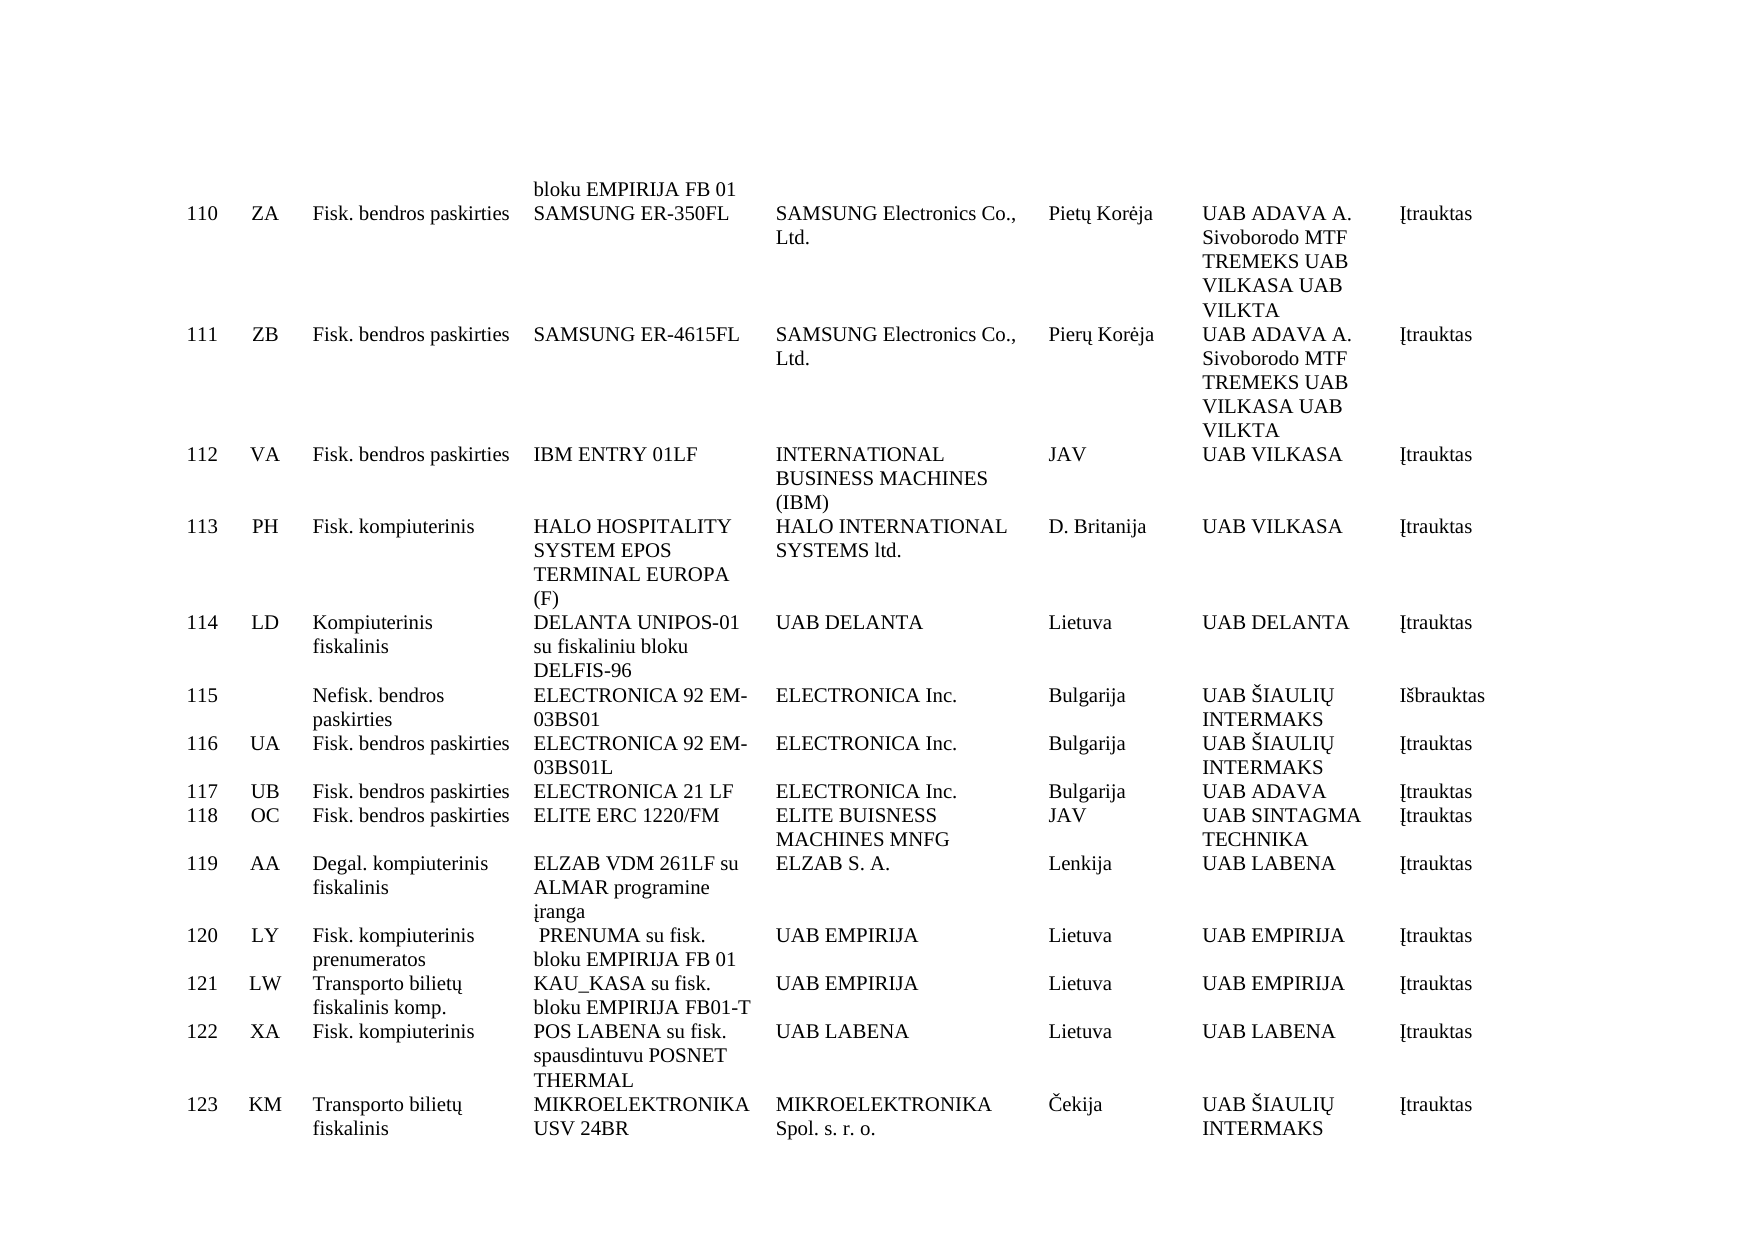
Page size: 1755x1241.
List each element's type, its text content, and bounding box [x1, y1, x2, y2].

table_cell MIKROELEKTRONIKA USV 24BR [522, 1092, 764, 1140]
table_cell SAMSUNG Electronics Co., Ltd. [764, 201, 1037, 322]
table_cell UAB DELANTA [1191, 610, 1388, 682]
table_cell 117 [100, 779, 229, 803]
table_cell UAB EMPIRIJA [764, 971, 1037, 1019]
table_cell [301, 177, 522, 201]
table_cell ELITE BUISNESS MACHINES MNFG [764, 803, 1037, 851]
table_cell UAB ŠIAULIŲ INTERMAKS [1191, 683, 1388, 731]
table_cell Įtrauktas [1388, 1092, 1536, 1140]
table_cell ELITE ERC 1220/FM [522, 803, 764, 851]
table_cell UAB EMPIRIJA [764, 923, 1037, 971]
table_cell XA [229, 1019, 301, 1092]
table_cell Fisk. bendros paskirties [301, 803, 522, 851]
table_cell D. Britanija [1037, 514, 1191, 610]
table_cell ELECTRONICA 92 EM-03BS01L [522, 731, 764, 779]
table_cell Transporto bilietų fiskalinis komp. [301, 971, 522, 1019]
table_cell [1037, 177, 1191, 201]
table_cell 123 [100, 1092, 229, 1140]
table_cell DELANTA UNIPOS-01 su fiskaliniu bloku DELFIS-96 [522, 610, 764, 682]
table_cell 111 [100, 322, 229, 442]
table_cell 110 [100, 201, 229, 322]
table_cell 116 [100, 731, 229, 779]
table_cell ELECTRONICA 92 EM-03BS01 [522, 683, 764, 731]
table_cell Kompiuterinis fiskalinis [301, 610, 522, 682]
table_cell PH [229, 514, 301, 610]
table_cell ELZAB S. A. [764, 851, 1037, 923]
table_cell Lietuva [1037, 971, 1191, 1019]
table_cell HALO INTERNATIONAL SYSTEMS ltd. [764, 514, 1037, 610]
table_cell [100, 177, 229, 201]
table_cell [1191, 177, 1388, 201]
table_cell UAB EMPIRIJA [1191, 971, 1388, 1019]
table_cell Fisk. bendros paskirties [301, 201, 522, 322]
table_cell Įtrauktas [1388, 731, 1536, 779]
table_cell Lietuva [1037, 1019, 1191, 1092]
table_cell Įtrauktas [1388, 514, 1536, 610]
table_cell Fisk. kompiuterinis [301, 1019, 522, 1092]
table_cell Įtrauktas [1388, 610, 1536, 682]
table_cell LD [229, 610, 301, 682]
table_cell UAB ADAVA A. Sivoborodo MTF TREMEKS UAB VILKASA UAB VILKTA [1191, 201, 1388, 322]
table_cell [764, 177, 1037, 201]
table_cell Fisk. bendros paskirties [301, 779, 522, 803]
table_cell Fisk. bendros paskirties [301, 322, 522, 442]
table_cell bloku EMPIRIJA FB 01 [522, 177, 764, 201]
table_cell VA [229, 442, 301, 514]
table_cell Pietų Korėja [1037, 201, 1191, 322]
table_cell Įtrauktas [1388, 201, 1536, 322]
table_cell [1388, 177, 1536, 201]
table_cell Įtrauktas [1388, 322, 1536, 442]
table_cell AA [229, 851, 301, 923]
table_cell SAMSUNG ER-350FL [522, 201, 764, 322]
table_cell Fisk. bendros paskirties [301, 442, 522, 514]
table_cell Įtrauktas [1388, 779, 1536, 803]
table_cell Įtrauktas [1388, 971, 1536, 1019]
table_cell UAB DELANTA [764, 610, 1037, 682]
table_cell Įtrauktas [1388, 1019, 1536, 1092]
table_cell KAU_KASA su fisk. bloku EMPIRIJA FB01-T [522, 971, 764, 1019]
table_cell Bulgarija [1037, 683, 1191, 731]
table_cell HALO HOSPITALITY SYSTEM EPOS TERMINAL EUROPA (F) [522, 514, 764, 610]
table_cell 113 [100, 514, 229, 610]
table_cell UAB ŠIAULIŲ INTERMAKS [1191, 1092, 1388, 1140]
table_cell Čekija [1037, 1092, 1191, 1140]
table_cell 122 [100, 1019, 229, 1092]
table_cell Fisk. kompiuterinis [301, 514, 522, 610]
table_cell OC [229, 803, 301, 851]
table_cell 120 [100, 923, 229, 971]
table_cell Nefisk. bendros paskirties [301, 683, 522, 731]
table_cell Transporto bilietų fiskalinis [301, 1092, 522, 1140]
table_cell UAB LABENA [1191, 851, 1388, 923]
table_cell Bulgarija [1037, 731, 1191, 779]
table_cell ELECTRONICA 21 LF [522, 779, 764, 803]
table_cell Lietuva [1037, 610, 1191, 682]
table_cell ELECTRONICA Inc. [764, 731, 1037, 779]
table_cell LW [229, 971, 301, 1019]
table_cell Pierų Korėja [1037, 322, 1191, 442]
table_cell 121 [100, 971, 229, 1019]
table_cell ZA [229, 201, 301, 322]
table_cell [229, 177, 301, 201]
table_cell SAMSUNG ER-4615FL [522, 322, 764, 442]
table_cell 115 [100, 683, 229, 731]
table_cell UAB SINTAGMA TECHNIKA [1191, 803, 1388, 851]
table_cell 112 [100, 442, 229, 514]
table_cell UA [229, 731, 301, 779]
table_cell ZB [229, 322, 301, 442]
table_cell Lenkija [1037, 851, 1191, 923]
table_cell IBM ENTRY 01LF [522, 442, 764, 514]
table_cell INTERNATIONAL BUSINESS MACHINES (IBM) [764, 442, 1037, 514]
table_cell Įtrauktas [1388, 803, 1536, 851]
table_cell UAB ADAVA [1191, 779, 1388, 803]
table_cell Fisk. bendros paskirties [301, 731, 522, 779]
table_cell ELZAB VDM 261LF su ALMAR programine įranga [522, 851, 764, 923]
table_cell MIKROELEKTRONIKA Spol. s. r. o. [764, 1092, 1037, 1140]
table_cell POS LABENA su fisk. spausdintuvu POSNET THERMAL [522, 1019, 764, 1092]
table_cell Įtrauktas [1388, 923, 1536, 971]
table_cell PRENUMA su fisk. bloku EMPIRIJA FB 01 [522, 923, 764, 971]
table_cell Bulgarija [1037, 779, 1191, 803]
table_cell UAB LABENA [1191, 1019, 1388, 1092]
table_cell UAB VILKASA [1191, 514, 1388, 610]
table_cell 118 [100, 803, 229, 851]
table_cell UAB VILKASA [1191, 442, 1388, 514]
table_cell UAB EMPIRIJA [1191, 923, 1388, 971]
table_cell [229, 683, 301, 731]
table_cell ELECTRONICA Inc. [764, 683, 1037, 731]
table_cell Įtrauktas [1388, 851, 1536, 923]
table_cell Įtrauktas [1388, 442, 1536, 514]
table_cell UAB ŠIAULIŲ INTERMAKS [1191, 731, 1388, 779]
table_cell SAMSUNG Electronics Co., Ltd. [764, 322, 1037, 442]
table_cell KM [229, 1092, 301, 1140]
table_cell UB [229, 779, 301, 803]
table_cell Degal. kompiuterinis fiskalinis [301, 851, 522, 923]
table_cell LY [229, 923, 301, 971]
table_cell Išbrauktas [1388, 683, 1536, 731]
table_cell Lietuva [1037, 923, 1191, 971]
table_cell ELECTRONICA Inc. [764, 779, 1037, 803]
table_cell 119 [100, 851, 229, 923]
table_cell JAV [1037, 442, 1191, 514]
table_cell UAB ADAVA A. Sivoborodo MTF TREMEKS UAB VILKASA UAB VILKTA [1191, 322, 1388, 442]
table_cell 114 [100, 610, 229, 682]
table_cell JAV [1037, 803, 1191, 851]
table_cell UAB LABENA [764, 1019, 1037, 1092]
table_cell Fisk. kompiuterinis prenumeratos [301, 923, 522, 971]
